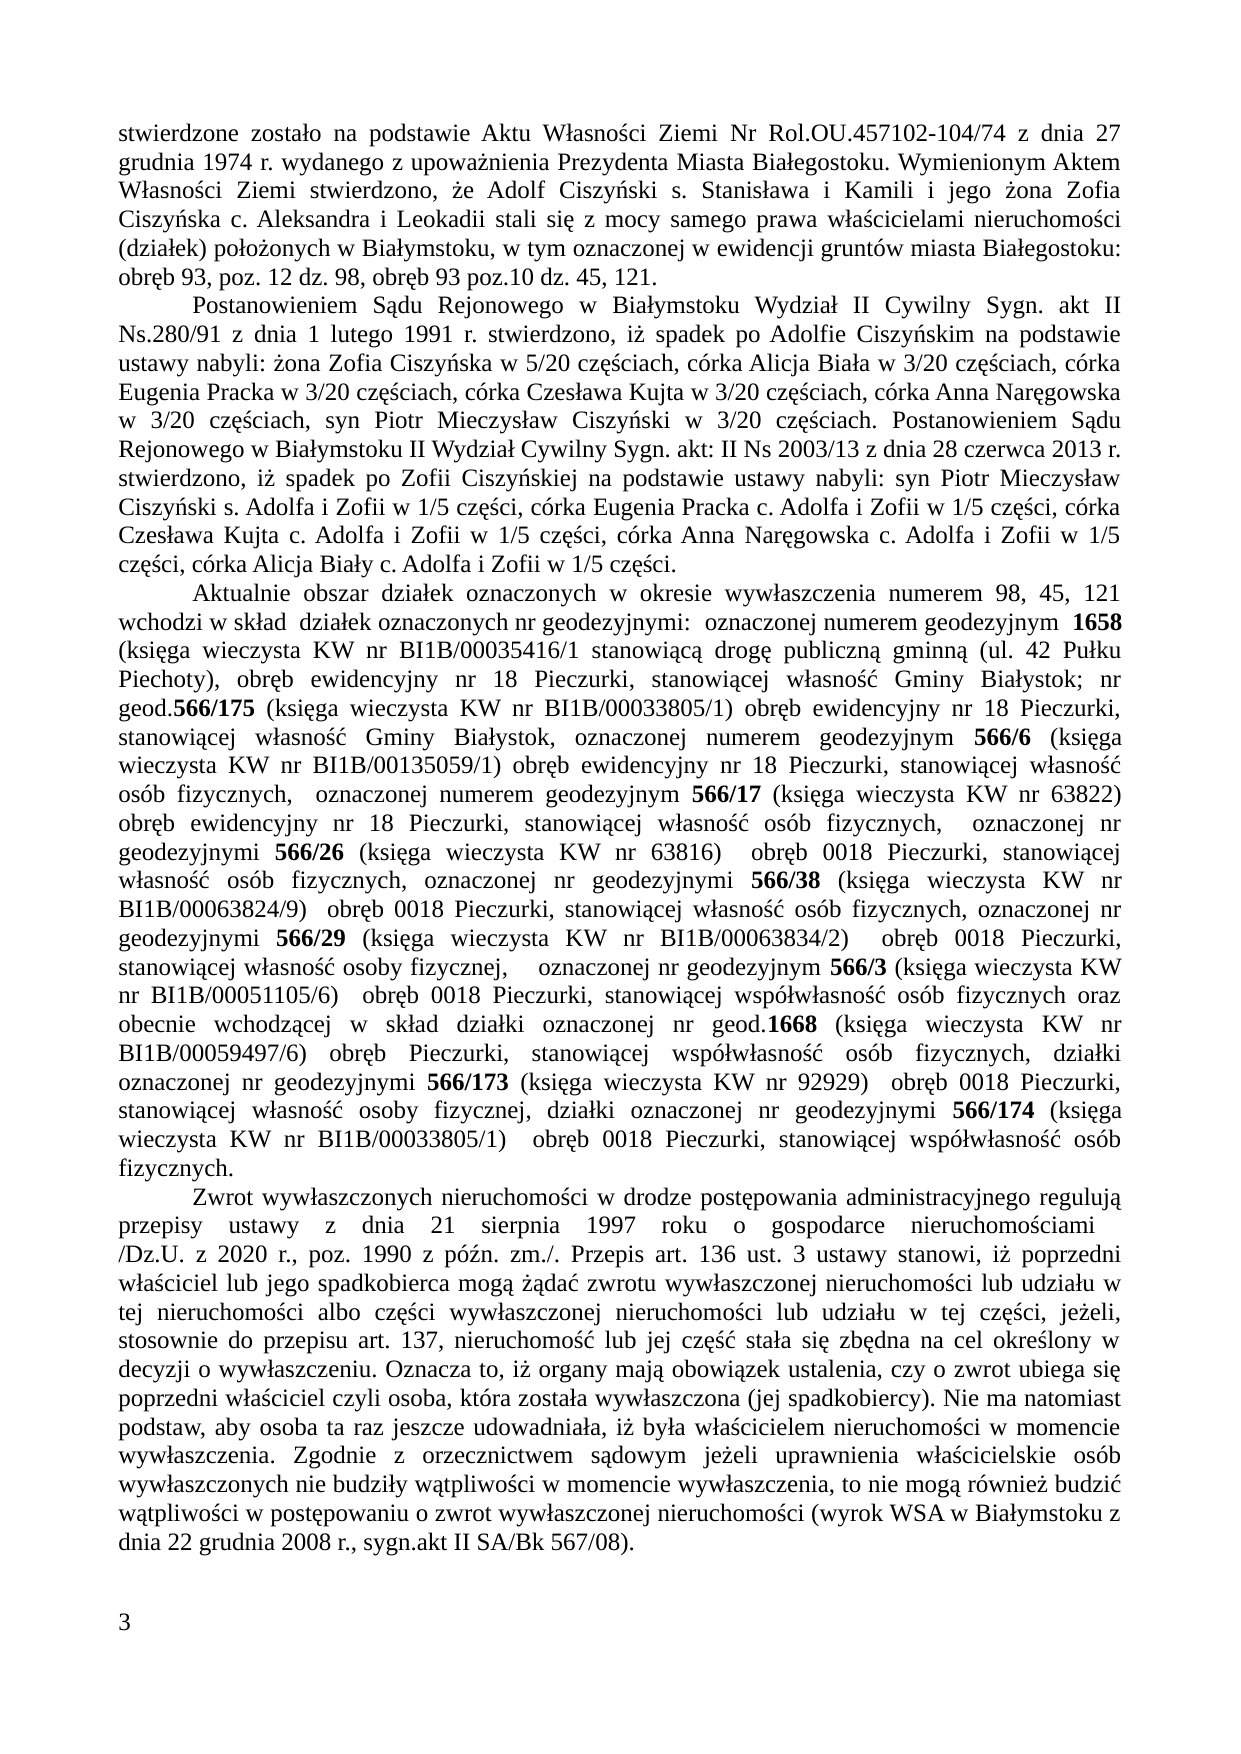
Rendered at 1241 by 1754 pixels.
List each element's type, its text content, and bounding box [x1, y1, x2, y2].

text stwierdzone zostało na podstawie Aktu Własności Ziemi Nr Rol.OU.457102-104/74 z dnia 27 grudnia 1974 r. wydanego z upoważnienia Prezydenta Miasta Białegostoku. Wymienionym Aktem Własności Ziemi stwierdzono, że Adolf Ciszyński s. Stanisława i Kamili i jego żona Zofia Ciszyńska c. Aleksandra i Leokadii stali się z mocy samego prawa właścicielami nieruchomości (działek) położonych w Białymstoku, w tym oznaczonej w ewidencji gruntów miasta Białegostoku: obręb 93, poz. 12 dz. 98, obręb 93 poz.10 dz. 45, 121. [118, 118, 1122, 291]
text Zwrot wywłaszczonych nieruchomości w drodze postępowania administracyjnego regulują przepisy ustawy z dnia 21 sierpnia 1997 roku o gospodarce nieruchomościami /Dz.U. z 2020 r., poz. 1990 z późn. zm./. Przepis art. 136 ust. 3 ustawy stanowi, iż poprzedni właściciel lub jego spadkobierca mogą żądać zwrotu wywłaszczonej nieruchomości lub udziału w tej nieruchomości albo części wywłaszczonej nieruchomości lub udziału w tej części, jeżeli, stosownie do przepisu art. 137, nieruchomość lub jej część stała się zbędna na cel określony w decyzji o wywłaszczeniu. Oznacza to, iż organy mają obowiązek ustalenia, czy o zwrot ubiega się poprzedni właściciel czyli osoba, która została wywłaszczona (jej spadkobiercy). Nie ma natomiast podstaw, aby osoba ta raz jeszcze udowadniała, iż była właścicielem nieruchomości w momencie wywłaszczenia. Zgodnie z orzecznictwem sądowym jeżeli uprawnienia właścicielskie osób wywłaszczonych nie budziły wątpliwości w momencie wywłaszczenia, to nie mogą również budzić wątpliwości w postępowaniu o zwrot wywłaszczonej nieruchomości (wyrok WSA w Białymstoku z dnia 22 grudnia 2008 r., sygn.akt II SA/Bk 567/08). [118, 1182, 1122, 1556]
text Aktualnie obszar działek oznaczonych w okresie wywłaszczenia numerem 98, 45, 121 wchodzi w skład działek oznaczonych nr geodezyjnymi: oznaczonej numerem geodezyjnym 1658 (księga wieczysta KW nr BI1B/00035416/1 stanowiącą drogę publiczną gminną (ul. 42 Pułku Piechoty), obręb ewidencyjny nr 18 Pieczurki, stanowiącej własność Gminy Białystok; nr geod.566/175 (księga wieczysta KW nr BI1B/00033805/1) obręb ewidencyjny nr 18 Pieczurki, stanowiącej własność Gminy Białystok, oznaczonej numerem geodezyjnym 566/6 (księga wieczysta KW nr BI1B/00135059/1) obręb ewidencyjny nr 18 Pieczurki, stanowiącej własność osób fizycznych, oznaczonej numerem geodezyjnym 566/17 (księga wieczysta KW nr 63822) obręb ewidencyjny nr 18 Pieczurki, stanowiącej własność osób fizycznych, oznaczonej nr geodezyjnymi 566/26 (księga wieczysta KW nr 63816) obręb 0018 Pieczurki, stanowiącej własność osób fizycznych, oznaczonej nr geodezyjnymi 566/38 (księga wieczysta KW nr BI1B/00063824/9) obręb 0018 Pieczurki, stanowiącej własność osób fizycznych, oznaczonej nr geodezyjnymi 566/29 (księga wieczysta KW nr BI1B/00063834/2) obręb 0018 Pieczurki, stanowiącej własność osoby fizycznej, oznaczonej nr geodezyjnym 566/3 (księga wieczysta KW nr BI1B/00051105/6) obręb 0018 Pieczurki, stanowiącej współwłasność osób fizycznych oraz obecnie wchodzącej w skład działki oznaczonej nr geod.1668 (księga wieczysta KW nr BI1B/00059497/6) obręb Pieczurki, stanowiącej współwłasność osób fizycznych, działki oznaczonej nr geodezyjnymi 566/173 (księga wieczysta KW nr 92929) obręb 0018 Pieczurki, stanowiącej własność osoby fizycznej, działki oznaczonej nr geodezyjnymi 566/174 (księga wieczysta KW nr BI1B/00033805/1) obręb 0018 Pieczurki, stanowiącej współwłasność osób fizycznych. [118, 578, 1122, 1182]
text Postanowieniem Sądu Rejonowego w Białymstoku Wydział II Cywilny Sygn. akt II Ns.280/91 z dnia 1 lutego 1991 r. stwierdzono, iż spadek po Adolfie Ciszyńskim na podstawie ustawy nabyli: żona Zofia Ciszyńska w 5/20 częściach, córka Alicja Biała w 3/20 częściach, córka Eugenia Pracka w 3/20 częściach, córka Czesława Kujta w 3/20 częściach, córka Anna Naręgowska w 3/20 częściach, syn Piotr Mieczysław Ciszyński w 3/20 częściach. Postanowieniem Sądu Rejonowego w Białymstoku II Wydział Cywilny Sygn. akt: II Ns 2003/13 z dnia 28 czerwca 2013 r. stwierdzono, iż spadek po Zofii Ciszyńskiej na podstawie ustawy nabyli: syn Piotr Mieczysław Ciszyński s. Adolfa i Zofii w 1/5 części, córka Eugenia Pracka c. Adolfa i Zofii w 1/5 części, córka Czesława Kujta c. Adolfa i Zofii w 1/5 części, córka Anna Naręgowska c. Adolfa i Zofii w 1/5 części, córka Alicja Biały c. Adolfa i Zofii w 1/5 części. [118, 291, 1122, 578]
